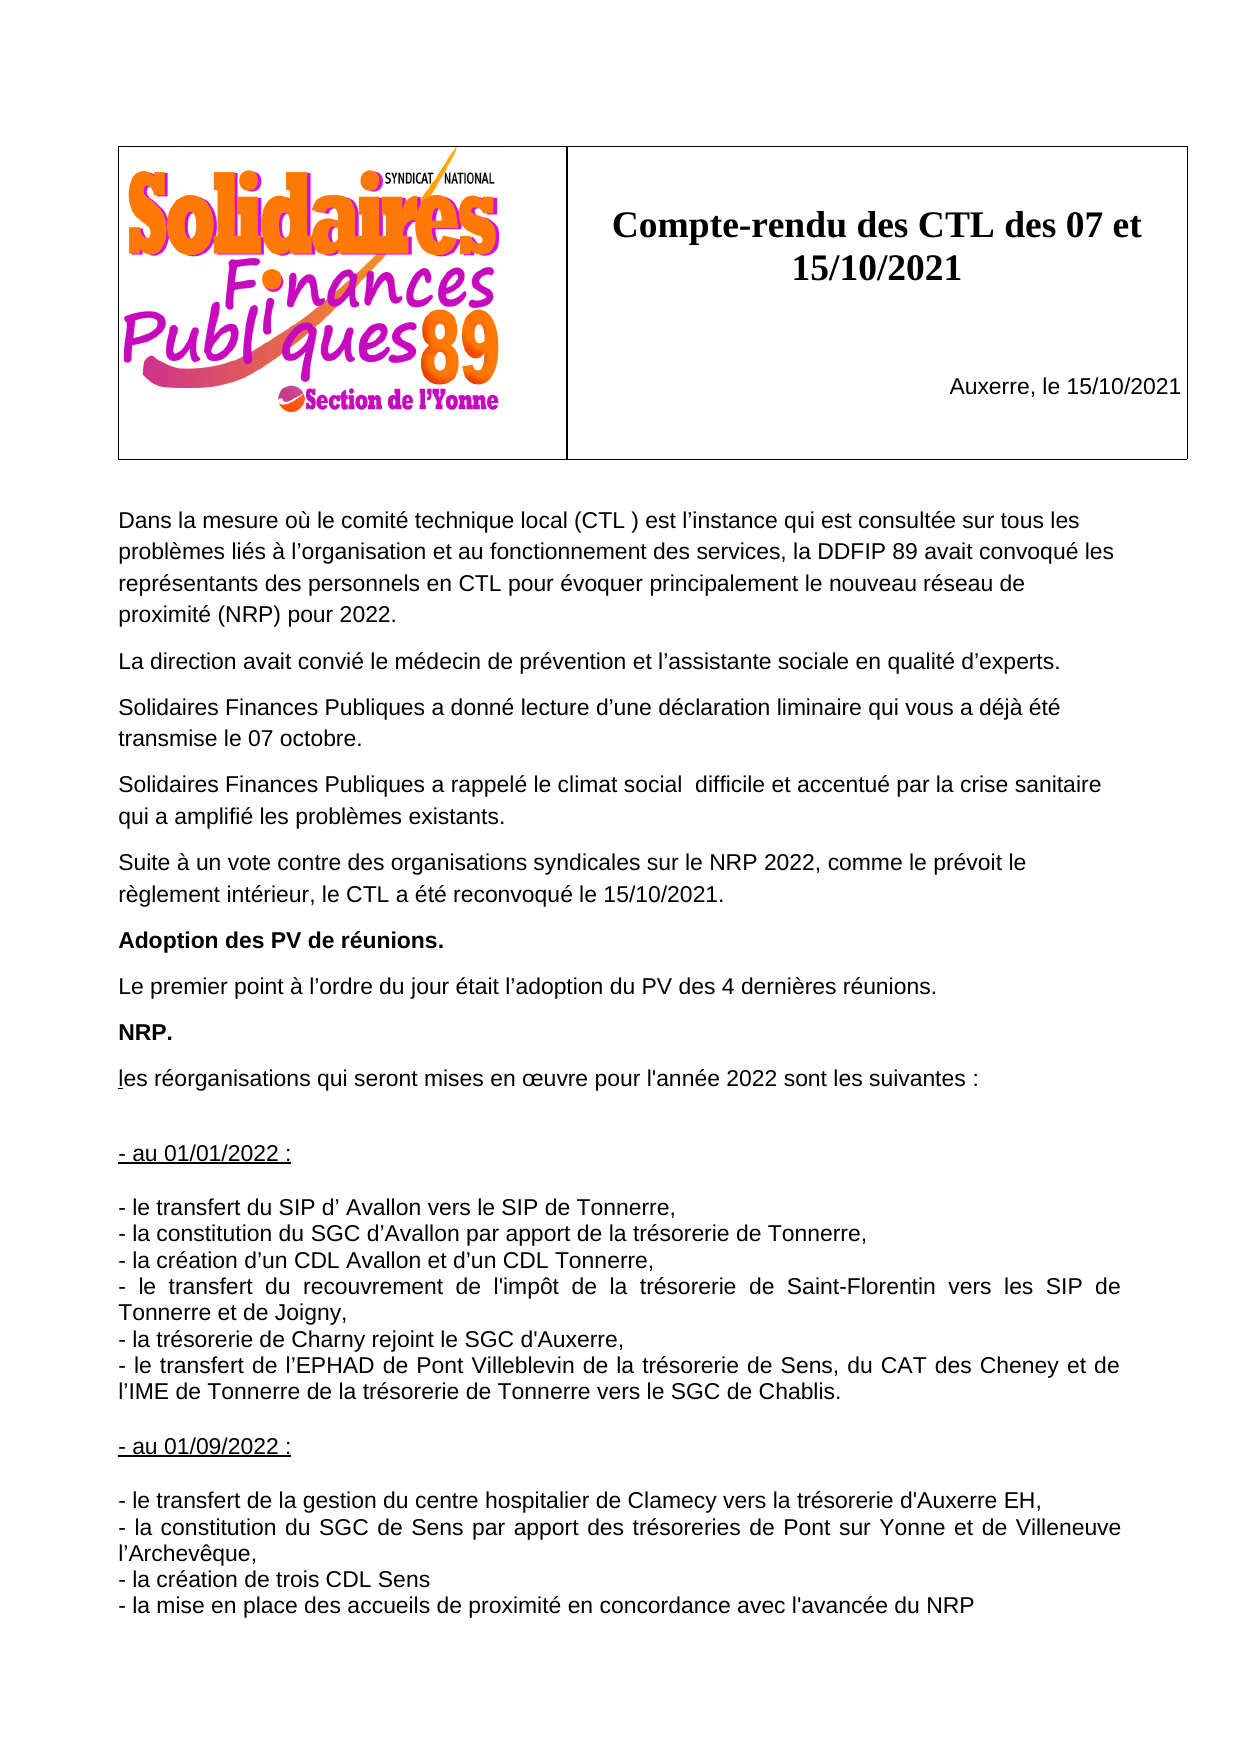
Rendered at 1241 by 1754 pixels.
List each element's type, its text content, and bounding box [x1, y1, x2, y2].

text Suite à un vote contre des organisations syndicales sur le NRP 2022, comme le prévoit le règlement intérieur, le CTL a été reconvoqué le 15/10/2021. [118, 849, 1122, 907]
text Solidaires Finances Publiques a donné lecture d’une déclaration liminaire qui vous a déjà été transmise le 07 octobre. [118, 694, 1122, 752]
text - le transfert de la gestion du centre hospitalier de Clamecy vers la trésorerie d'Auxerre EH, [118, 1487, 1122, 1513]
text - la création d’un CDL Avallon et d’un CDL Tonnerre, [118, 1247, 1122, 1273]
text - le transfert de l’EPHAD de Pont Villeblevin de la trésorerie de Sens, du CAT des Cheney et de l’IME de Tonnerre de la trésorerie de Tonnerre vers le SGC de Chablis. [118, 1352, 1122, 1405]
text - la trésorerie de Charny rejoint le SGC d'Auxerre, [118, 1326, 1122, 1352]
table_header [119, 147, 566, 459]
text - au 01/01/2022 : [118, 1139, 1122, 1166]
text Dans la mesure où le comité technique local (CTL ) est l’instance qui est consultée sur tous les problèmes liés à l’organisation et au fonctionnement des services, la DDFIP 89 avait convoqué les représentants des personnels en CTL pour évoquer principalement le nouveau réseau de proximité (NRP) pour 2022. [118, 507, 1122, 628]
text les réorganisations qui seront mises en œuvre pour l'année 2022 sont les suivantes : [118, 1065, 1122, 1092]
text NRP. [118, 1019, 1122, 1046]
table_header Compte-rendu des CTL des 07 et 15/10/2021 Auxerre, le 15/10/2021 [568, 147, 1187, 459]
text - au 01/09/2022 : [118, 1433, 1122, 1459]
text La direction avait convié le médecin de prévention et l’assistante sociale en qualité d’experts. [118, 648, 1122, 674]
text - la mise en place des accueils de proximité en concordance avec l'avancée du NRP [118, 1592, 1122, 1619]
text Le premier point à l’ordre du jour était l’adoption du PV des 4 dernières réunions. [118, 973, 1122, 999]
text Solidaires Finances Publiques a rappelé le climat social difficile et accentué par la crise sanitaire qui a amplifié les problèmes existants. [118, 771, 1122, 829]
text Adoption des PV de réunions. [118, 927, 1122, 953]
text - le transfert du SIP d’ Avallon vers le SIP de Tonnerre, [118, 1194, 1122, 1220]
text - la création de trois CDL Sens [118, 1566, 1122, 1592]
text - la constitution du SGC de Sens par apport des trésoreries de Pont sur Yonne et de Villeneuve l’Archevêque, [118, 1513, 1122, 1566]
text - la constitution du SGC d’Avallon par apport de la trésorerie de Tonnerre, [118, 1220, 1122, 1247]
text - le transfert du recouvrement de l'impôt de la trésorerie de Saint-Florentin vers les SIP de Tonnerre et de Joigny, [118, 1273, 1122, 1326]
